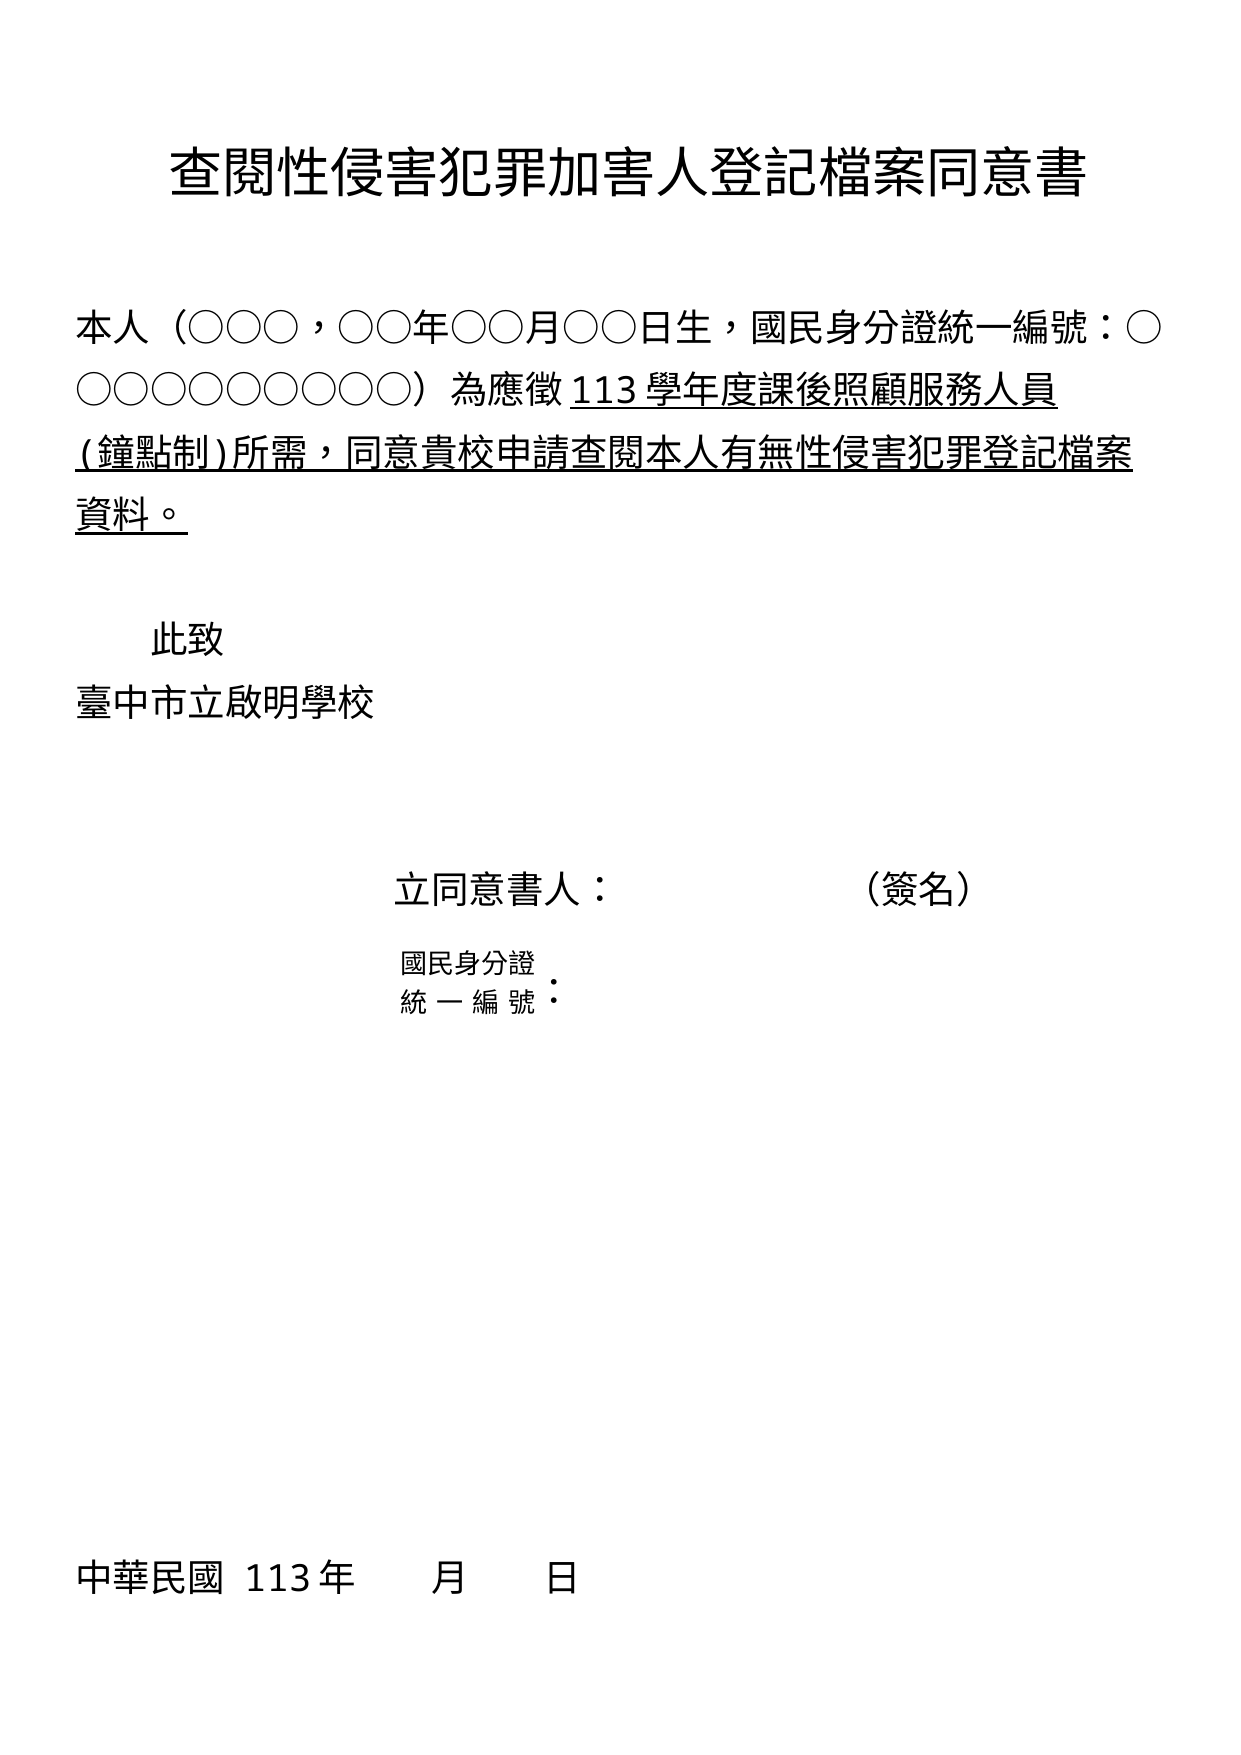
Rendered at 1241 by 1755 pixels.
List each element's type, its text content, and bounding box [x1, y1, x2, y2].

text 本人（○○○，○○年○○月○○日生，國民身分證統一編號：○○○○○○○○○○）為應徵113學年度課後照顧服務人員 (鐘點制)所需，同意貴校申請查閱本人有無性侵害犯罪登記檔案資料。 [75, 283, 1165, 533]
text 中華民國 113年 月 日 [75, 1533, 1165, 1596]
text 查閱性侵害犯罪加害人登記檔案同意書 [75, 96, 1181, 221]
text 立同意書人： （簽名） [75, 846, 1165, 908]
text 國民身分證統一編號： [75, 908, 1165, 1033]
text 此致 [75, 596, 1165, 658]
text 臺中市立啟明學校 [75, 658, 1165, 721]
